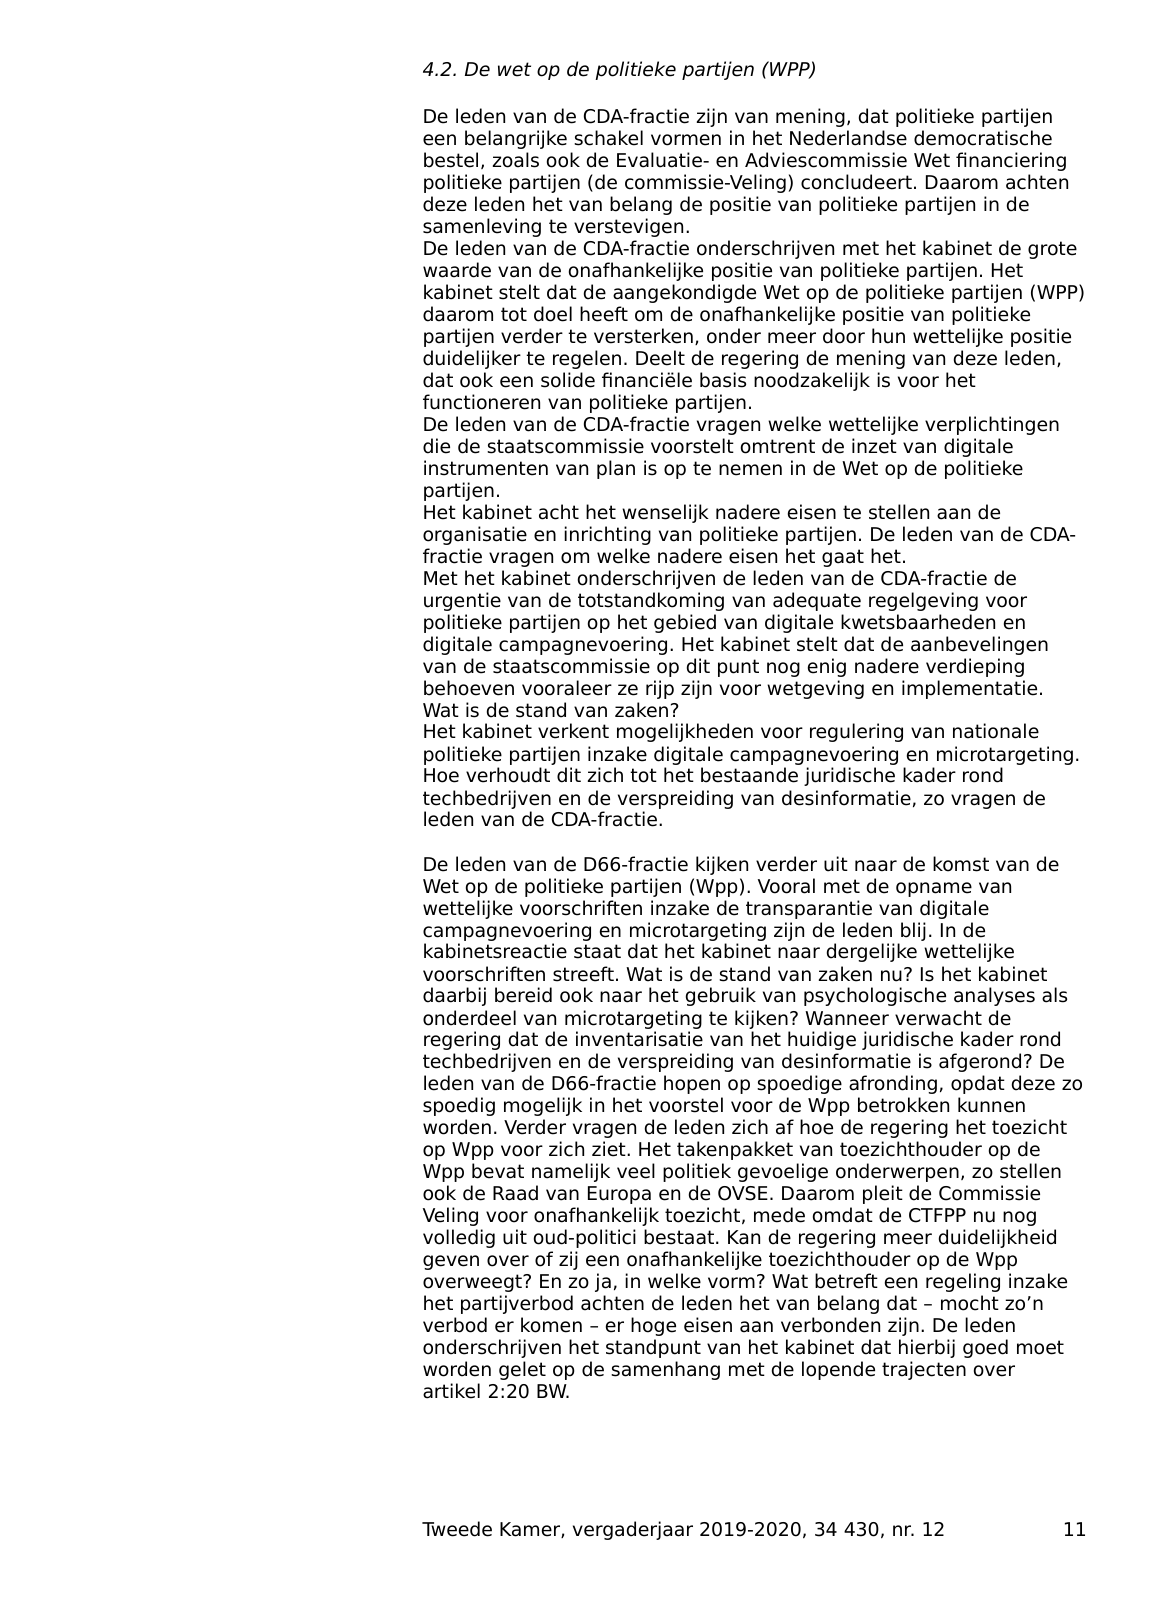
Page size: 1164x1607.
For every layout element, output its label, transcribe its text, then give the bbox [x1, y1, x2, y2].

subtitle 4.2. De wet op de politieke partijen (WPP) [422, 59, 1087, 81]
text De leden van de CDA-fractie vragen welke wettelijke verplichtingen die de staatscommissie voorstelt omtrent de inzet van digitale instrumenten van plan is op te nemen in de Wet op de politieke partijen. [422, 414, 1087, 502]
text De leden van de D66-fractie kijken verder uit naar de komst van de Wet op de politieke partijen (Wpp). Vooral met de opname van wettelijke voorschriften inzake de transparantie van digitale campagnevoering en microtargeting zijn de leden blij. In de kabinetsreactie staat dat het kabinet naar dergelijke wettelijke voorschriften streeft. Wat is de stand van zaken nu? Is het kabinet daarbij bereid ook naar het gebruik van psychologische analyses als onderdeel van microtargeting te kijken? Wanneer verwacht de regering dat de inventarisatie van het huidige juridische kader rond techbedrijven en de verspreiding van desinformatie is afgerond? De leden van de D66-fractie hopen op spoedige afronding, opdat deze zo spoedig mogelijk in het voorstel voor de Wpp betrokken kunnen worden. Verder vragen de leden zich af hoe de regering het toezicht op Wpp voor zich ziet. Het takenpakket van toezichthouder op de Wpp bevat namelijk veel politiek gevoelige onderwerpen, zo stellen ook de Raad van Europa en de OVSE. Daarom pleit de Commissie Veling voor onafhankelijk toezicht, mede omdat de CTFPP nu nog volledig uit oud-politici bestaat. Kan de regering meer duidelijkheid geven over of zij een onafhankelijke toezichthouder op de Wpp overweegt? En zo ja, in welke vorm? Wat betreft een regeling inzake het partijverbod achten de leden het van belang dat – mocht zo’n verbod er komen – er hoge eisen aan verbonden zijn. De leden onderschrijven het standpunt van het kabinet dat hierbij goed moet worden gelet op de samenhang met de lopende trajecten over artikel 2:20 BW. [422, 853, 1087, 1403]
text Het kabinet acht het wenselijk nadere eisen te stellen aan de organisatie en inrichting van politieke partijen. De leden van de CDA-fractie vragen om welke nadere eisen het gaat het. [422, 502, 1087, 568]
text Met het kabinet onderschrijven de leden van de CDA-fractie de urgentie van de totstandkoming van adequate regelgeving voor politieke partijen op het gebied van digitale kwetsbaarheden en digitale campagnevoering. Het kabinet stelt dat de aanbevelingen van de staatscommissie op dit punt nog enig nadere verdieping behoeven vooraleer ze rijp zijn voor wetgeving en implementatie. Wat is de stand van zaken? [422, 568, 1087, 721]
text De leden van de CDA-fractie zijn van mening, dat politieke partijen een belangrijke schakel vormen in het Nederlandse democratische bestel, zoals ook de Evaluatie- en Adviescommissie Wet financiering politieke partijen (de commissie-Veling) concludeert. Daarom achten deze leden het van belang de positie van politieke partijen in de samenleving te verstevigen. [422, 106, 1087, 238]
text Het kabinet verkent mogelijkheden voor regulering van nationale politieke partijen inzake digitale campagnevoering en microtargeting. Hoe verhoudt dit zich tot het bestaande juridische kader rond techbedrijven en de verspreiding van desinformatie, zo vragen de leden van de CDA-fractie. [422, 721, 1087, 831]
text De leden van de CDA-fractie onderschrijven met het kabinet de grote waarde van de onafhankelijke positie van politieke partijen. Het kabinet stelt dat de aangekondigde Wet op de politieke partijen (WPP) daarom tot doel heeft om de onafhankelijke positie van politieke partijen verder te versterken, onder meer door hun wettelijke positie duidelijker te regelen. Deelt de regering de mening van deze leden, dat ook een solide financiële basis noodzakelijk is voor het functioneren van politieke partijen. [422, 238, 1087, 414]
